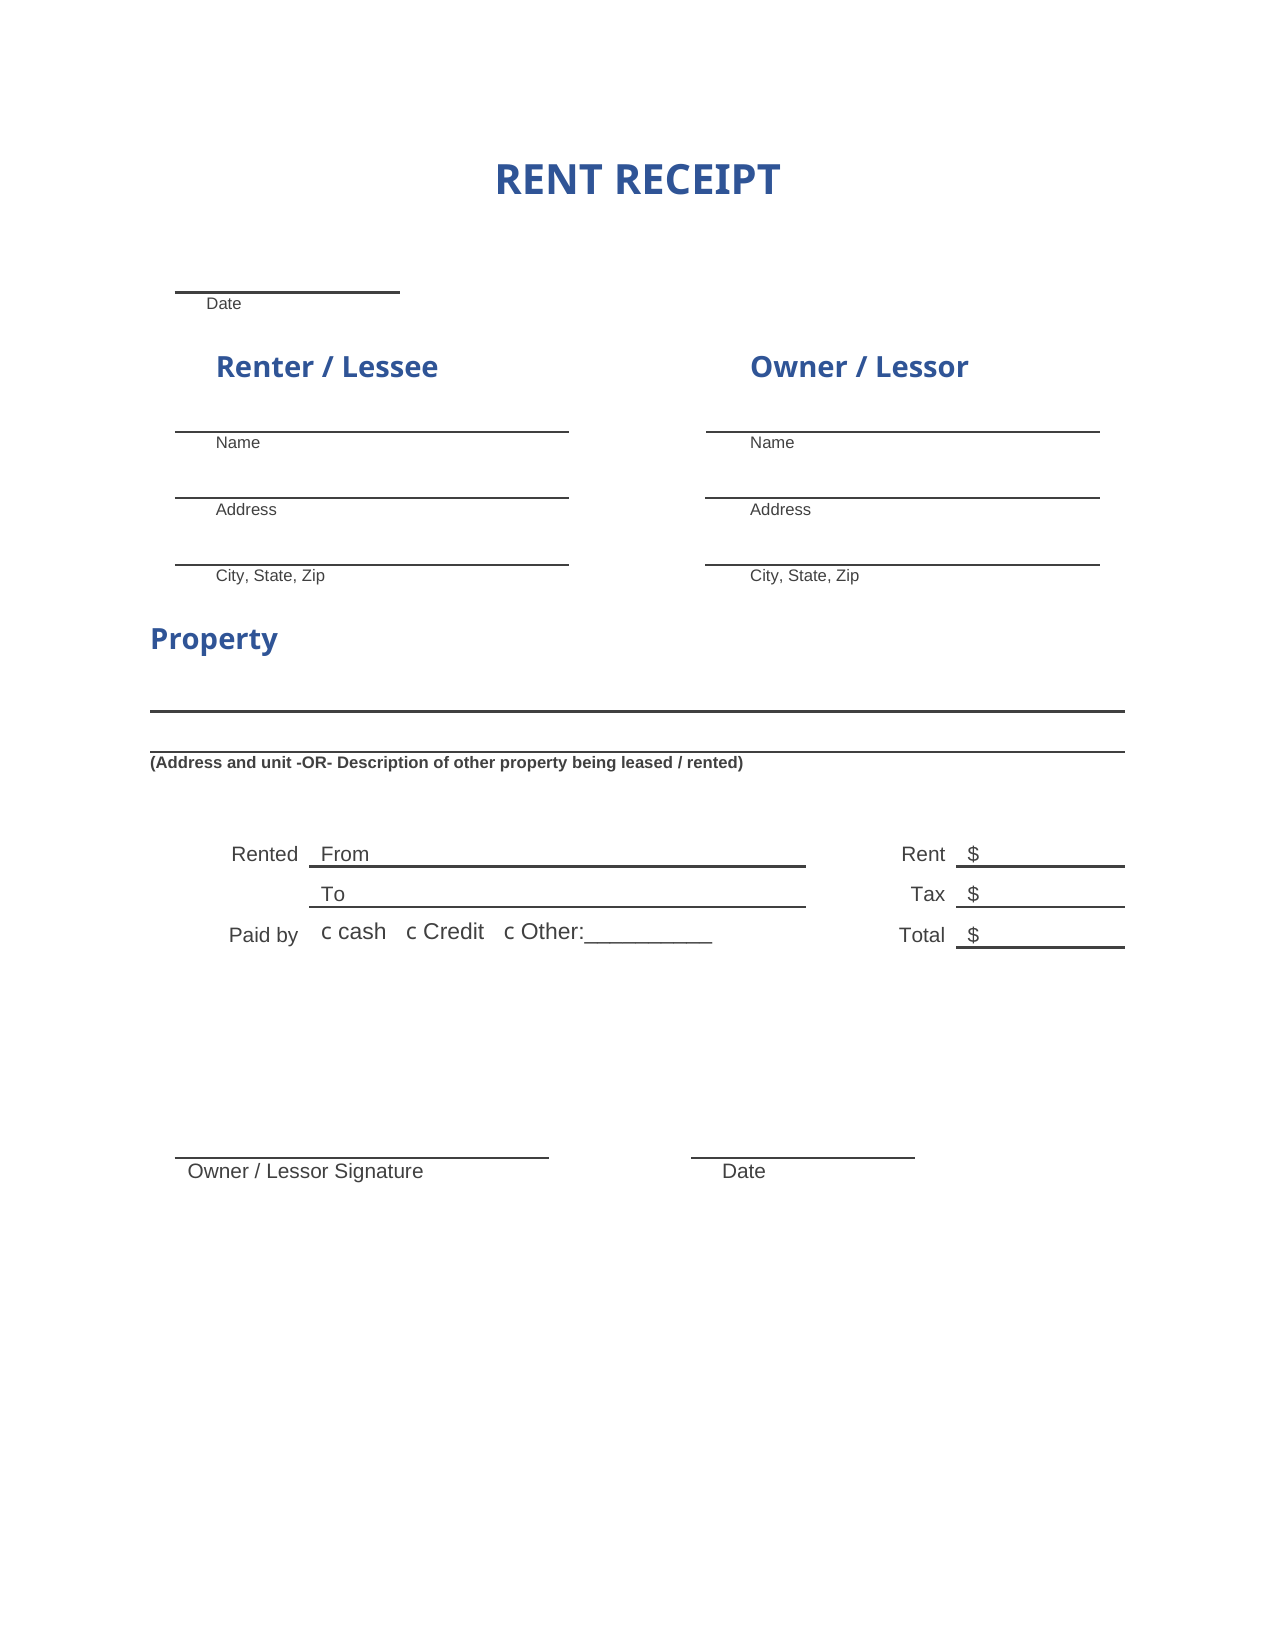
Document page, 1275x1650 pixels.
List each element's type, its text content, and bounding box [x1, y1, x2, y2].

table_cell To [309, 868, 806, 906]
table_header [706, 386, 1100, 431]
table_header [569, 386, 706, 431]
table_header [569, 519, 705, 563]
table_header $ [956, 825, 1124, 865]
text (Address and unit -OR- Description of other property being leased / rented) [150, 753, 1125, 772]
table_header [705, 452, 1100, 497]
table_cell c cash c Credit c Other:__________ [309, 908, 806, 946]
table_header From [309, 825, 806, 865]
table_header [150, 519, 175, 563]
text Name Name [150, 433, 1125, 452]
text Date [150, 293, 1125, 313]
table_cell Total [806, 906, 956, 946]
table_header Rent [806, 825, 956, 865]
table_cell [151, 865, 309, 906]
table_header [691, 1131, 915, 1157]
text Renter / Lessee Owner / Lessor [150, 346, 1125, 386]
table_header [150, 386, 175, 431]
table_header [175, 452, 568, 497]
table_cell $ [956, 908, 1124, 946]
table_cell [150, 713, 1125, 751]
table_header [1100, 452, 1125, 497]
table_header [1100, 519, 1125, 563]
table_header [549, 1131, 691, 1157]
text RENT RECEIPT [150, 150, 1125, 207]
table_header [1100, 386, 1125, 431]
text City, State, Zip City, State, Zip [150, 566, 1125, 585]
table_header [569, 452, 705, 497]
text Owner / Lessor Signature Date [150, 1159, 1125, 1183]
table_header Rented [151, 825, 309, 865]
table_header [150, 452, 175, 497]
text Address Address [150, 499, 1125, 518]
table_header [150, 670, 1125, 710]
table_header [175, 246, 399, 291]
table_header [175, 386, 569, 431]
text Property [150, 618, 1125, 658]
table_cell Tax [806, 865, 956, 906]
table_header [175, 519, 568, 563]
table_cell $ [956, 868, 1124, 906]
table_header [150, 1131, 174, 1157]
table_header [705, 519, 1100, 563]
table_header [150, 246, 174, 291]
table_header [915, 1131, 1125, 1157]
table_cell Paid by [151, 906, 309, 946]
table_header [175, 1131, 549, 1157]
